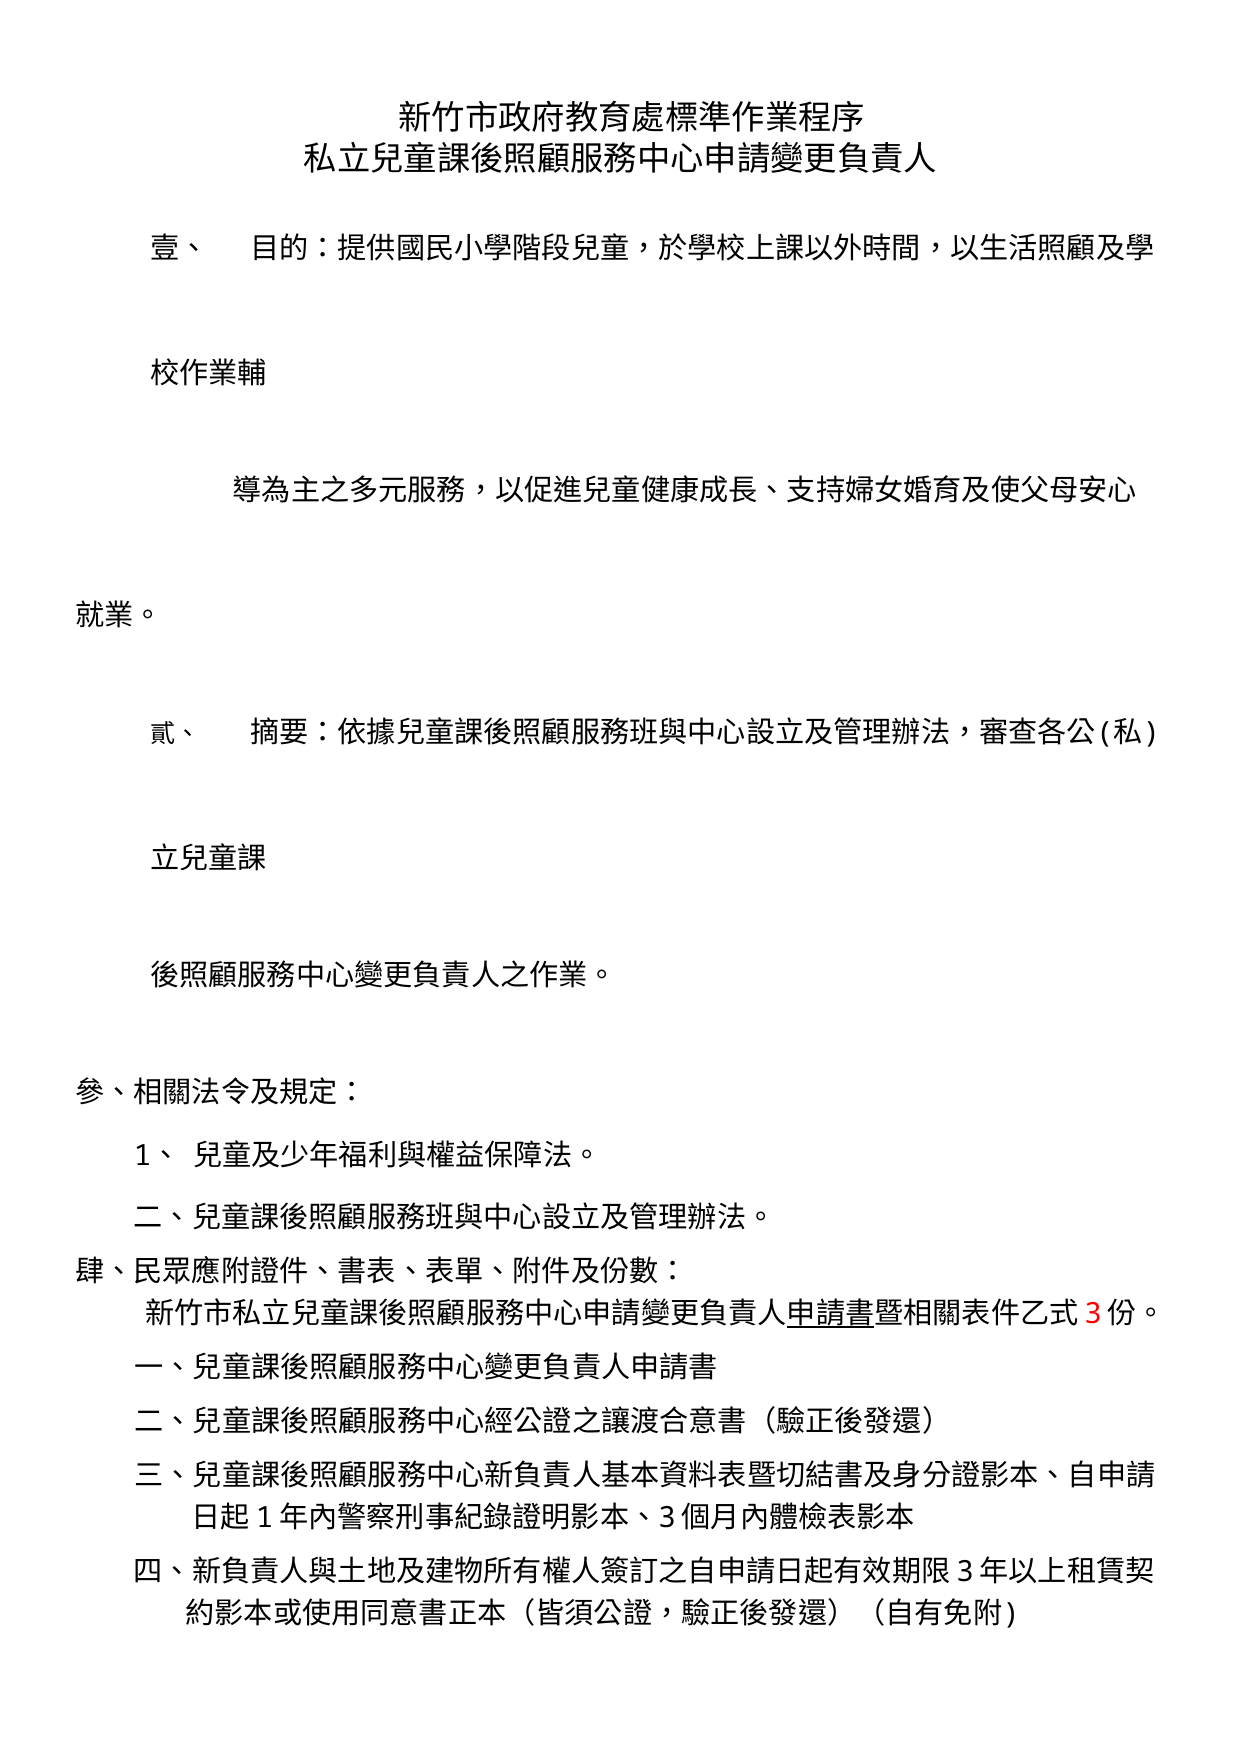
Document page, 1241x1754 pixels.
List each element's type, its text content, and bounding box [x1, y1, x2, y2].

text 二、兒童課後照顧服務班與中心設立及管理辦法。 [133, 1173, 1165, 1236]
text 導為主之多元服務，以促進兒童健康成長、支持婦女婚育及使父母安心就業。 [75, 446, 1165, 634]
text 新竹市政府教育處標準作業程序 [75, 96, 1165, 137]
text 二、兒童課後照顧服務中心經公證之讓渡合意書（驗正後發還） [134, 1398, 1165, 1440]
text 後照顧服務中心變更負責人之作業。 [150, 931, 1165, 993]
text 四、新負責人與土地及建物所有權人簽訂之自申請日起有效期限3年以上租賃契約影本或使用同意書正本（皆須公證，驗正後發還）（自有免附) [133, 1548, 1165, 1632]
text 三、兒童課後照顧服務中心新負責人基本資料表暨切結書及身分證影本、自申請日起1年內警察刑事紀錄證明影本、3個月內體檢表影本 [134, 1452, 1165, 1536]
text 肆、民眾應附證件、書表、表單、附件及份數： [75, 1248, 1165, 1290]
text 新竹市私立兒童課後照顧服務中心申請變更負責人申請書暨相關表件乙式3份。 [75, 1290, 1165, 1332]
list 目的：提供國民小學階段兒童，於學校上課以外時間，以生活照顧及學校作業輔 [150, 204, 1165, 392]
list 兒童及少年福利與權益保障法。 [133, 1111, 1165, 1173]
text 參、相關法令及規定： [75, 1048, 1165, 1111]
text 私立兒童課後照顧服務中心申請變更負責人 [75, 137, 1165, 179]
list 摘要：依據兒童課後照顧服務班與中心設立及管理辦法，審查各公(私)立兒童課 [150, 689, 1165, 876]
text 一、兒童課後照顧服務中心變更負責人申請書 [134, 1344, 1165, 1386]
